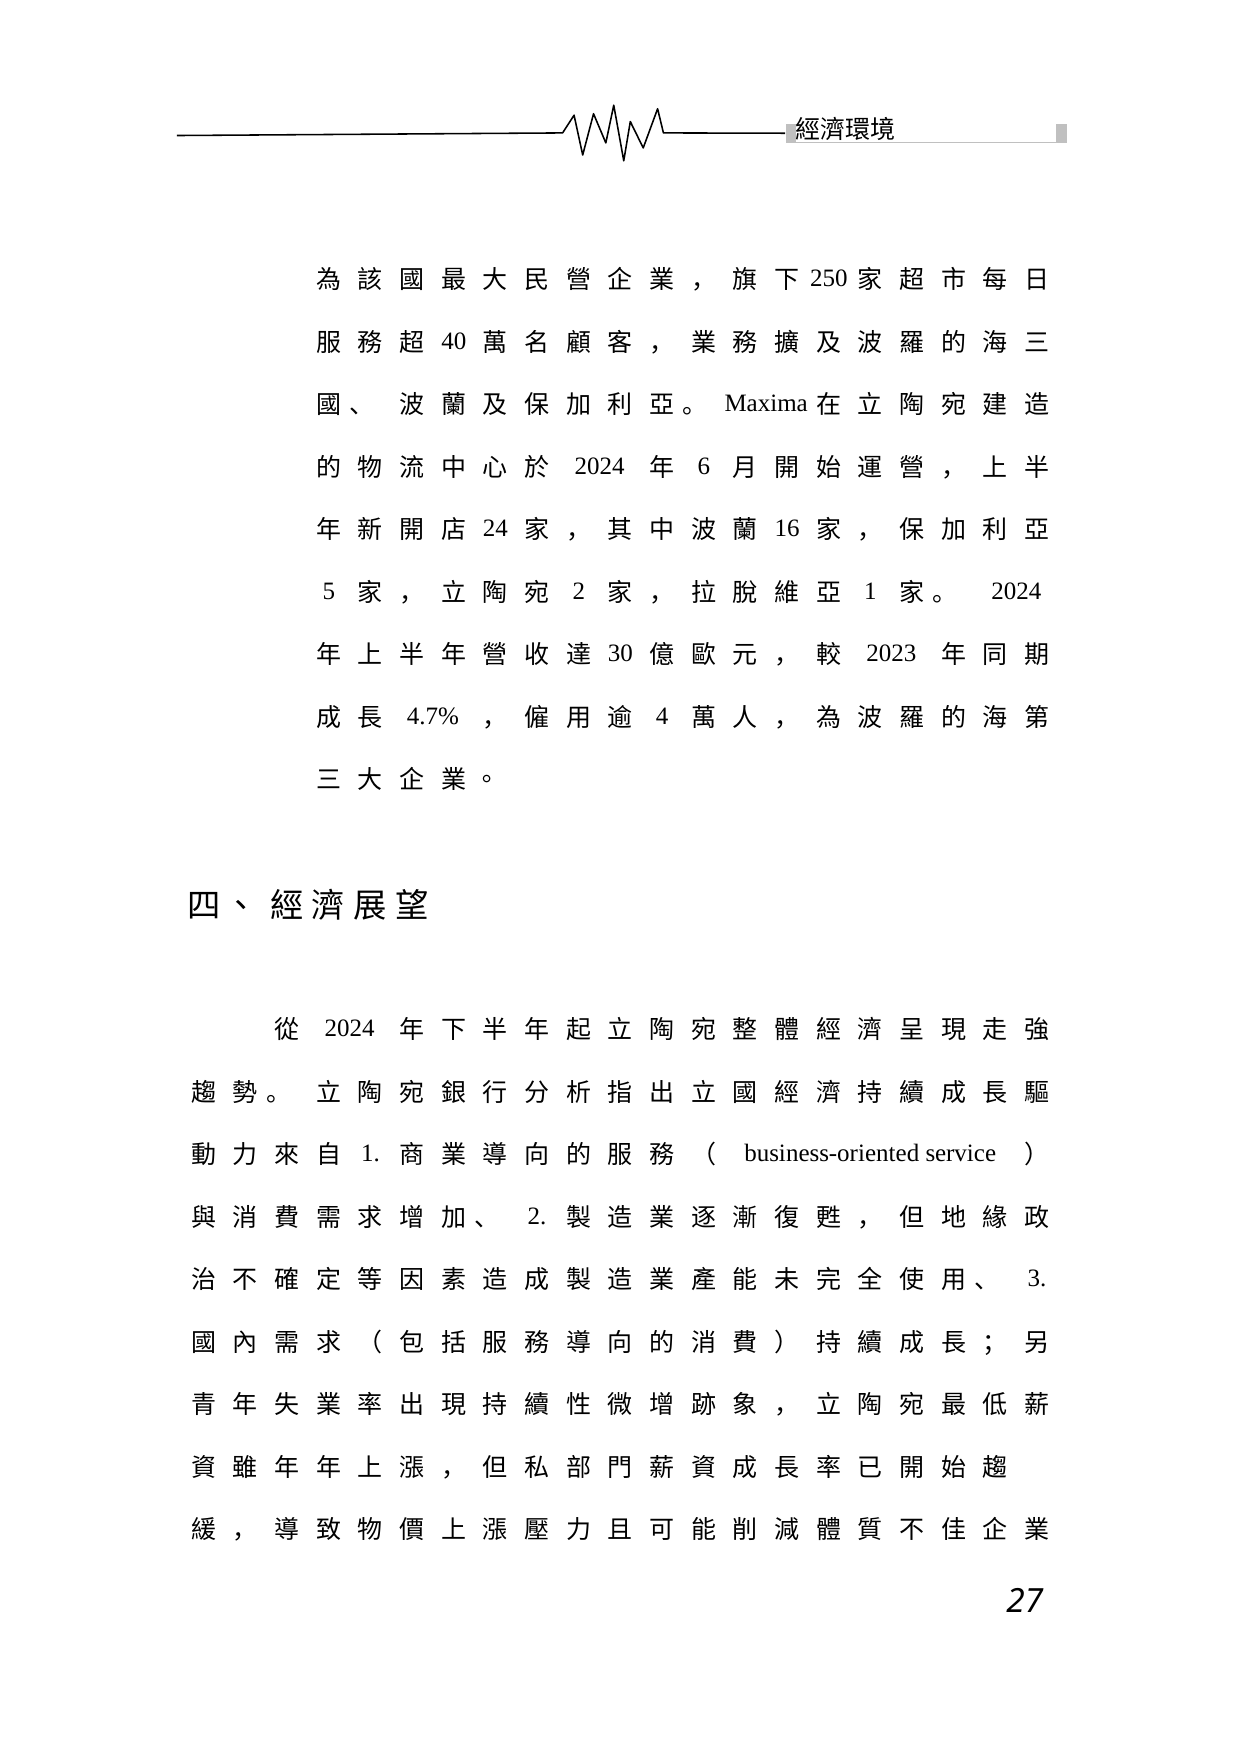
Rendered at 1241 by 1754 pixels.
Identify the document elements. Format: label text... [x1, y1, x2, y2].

text 從2024年下半年起立陶宛整體經濟呈現走強趨勢。立陶宛銀行分析指出立國經濟持續成長驅動力來自1.商業導向的服務（business-oriented service）與消費需求增加、2.製造業逐漸復甦，但地緣政治不確定等因素造成製造業產能未完全使用、3.國內需求（包括服務導向的消費）持續成長；另青年失業率出現持續性微增跡象，立陶宛最低薪資雖年年上漲，但私部門薪資成長率已開始趨緩，導致物價上漲壓力且可能削減體質不佳企業 [183, 986, 1058, 1549]
text 立陶宛服務業以零售為主，Maxima集團為該國最大民營企業，旗下250家超市每日服務超40萬名顧客，業務擴及波羅的海三國、波蘭及保加利亞。Maxima在立陶宛建造的物流中心於2024年6月開始運營，上半年新開店24家，其中波蘭16家，保加利亞5家，立陶宛2家，拉脫維亞1家。2024年上半年營收達30億歐元，較2023年同期成長4.7%，僱用逾4萬人，為波羅的海第三大企業。 [281, 236, 1058, 799]
text 四、經濟展望 [183, 861, 1058, 924]
